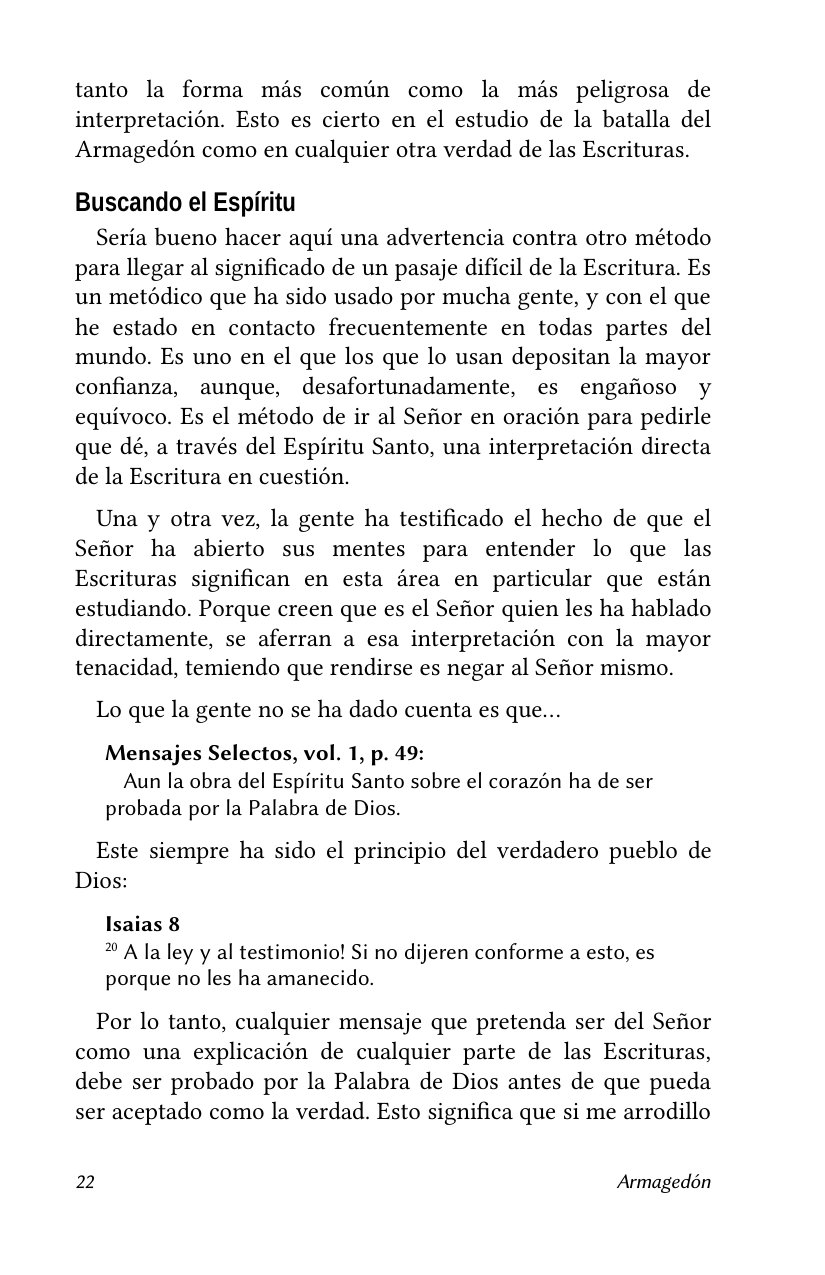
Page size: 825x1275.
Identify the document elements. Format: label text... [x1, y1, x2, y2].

text Lo que la gente no se ha dado cuenta es que... [75, 695, 712, 724]
text Aun la obra del Espíritu Santo sobre el corazón ha de ser probada por la Palabra de Dios. [105, 768, 682, 821]
text tanto la forma más común como la más peligrosa de interpretación. Esto es cierto en el estudio de la batalla del Armagedón como en cualquier otra verdad de las Escrituras. [75, 75, 712, 163]
text Por lo tanto, cualquier mensaje que pretenda ser del Señor como una explicación de cualquier parte de las Escrituras, debe ser probado por la Palabra de Dios antes de que pueda ser aceptado como la verdad. Esto significa que si me arrodillo [75, 1007, 712, 1125]
text Una y otra vez, la gente ha testificado el hecho de que el Señor ha abierto sus mentes para entender lo que las Escrituras significan en esta área en particular que están estudiando. Porque creen que es el Señor quien les ha hablado directamente, se aferran a esa interpretación con la mayor tenacidad, temiendo que rendirse es negar al Señor mismo. [75, 504, 712, 682]
text Mensajes Selectos, vol. 1, p. 49: [105, 740, 712, 766]
text 20 A la ley y al testimonio! Si no dijeren conforme a esto, es porque no les ha amanecido. [105, 939, 682, 991]
subtitle Buscando el Espíritu [75, 186, 712, 217]
text Isaias 8 [105, 911, 712, 937]
text Sería bueno hacer aquí una advertencia contra otro método para llegar al significado de un pasaje difícil de la Escritura. Es un metódico que ha sido usado por mucha gente, y con el que he estado en contacto frecuentemente en todas partes del mundo. Es uno en el que los que lo usan depositan la mayor confianza, aunque, desafortunadamente, es engañoso y equívoco. Es el método de ir al Señor en oración para pedirle que dé, a través del Espíritu Santo, una interpretación directa de la Escritura en cuestión. [75, 223, 712, 491]
text Este siempre ha sido el principio del verdadero pueblo de Dios: [75, 836, 712, 895]
